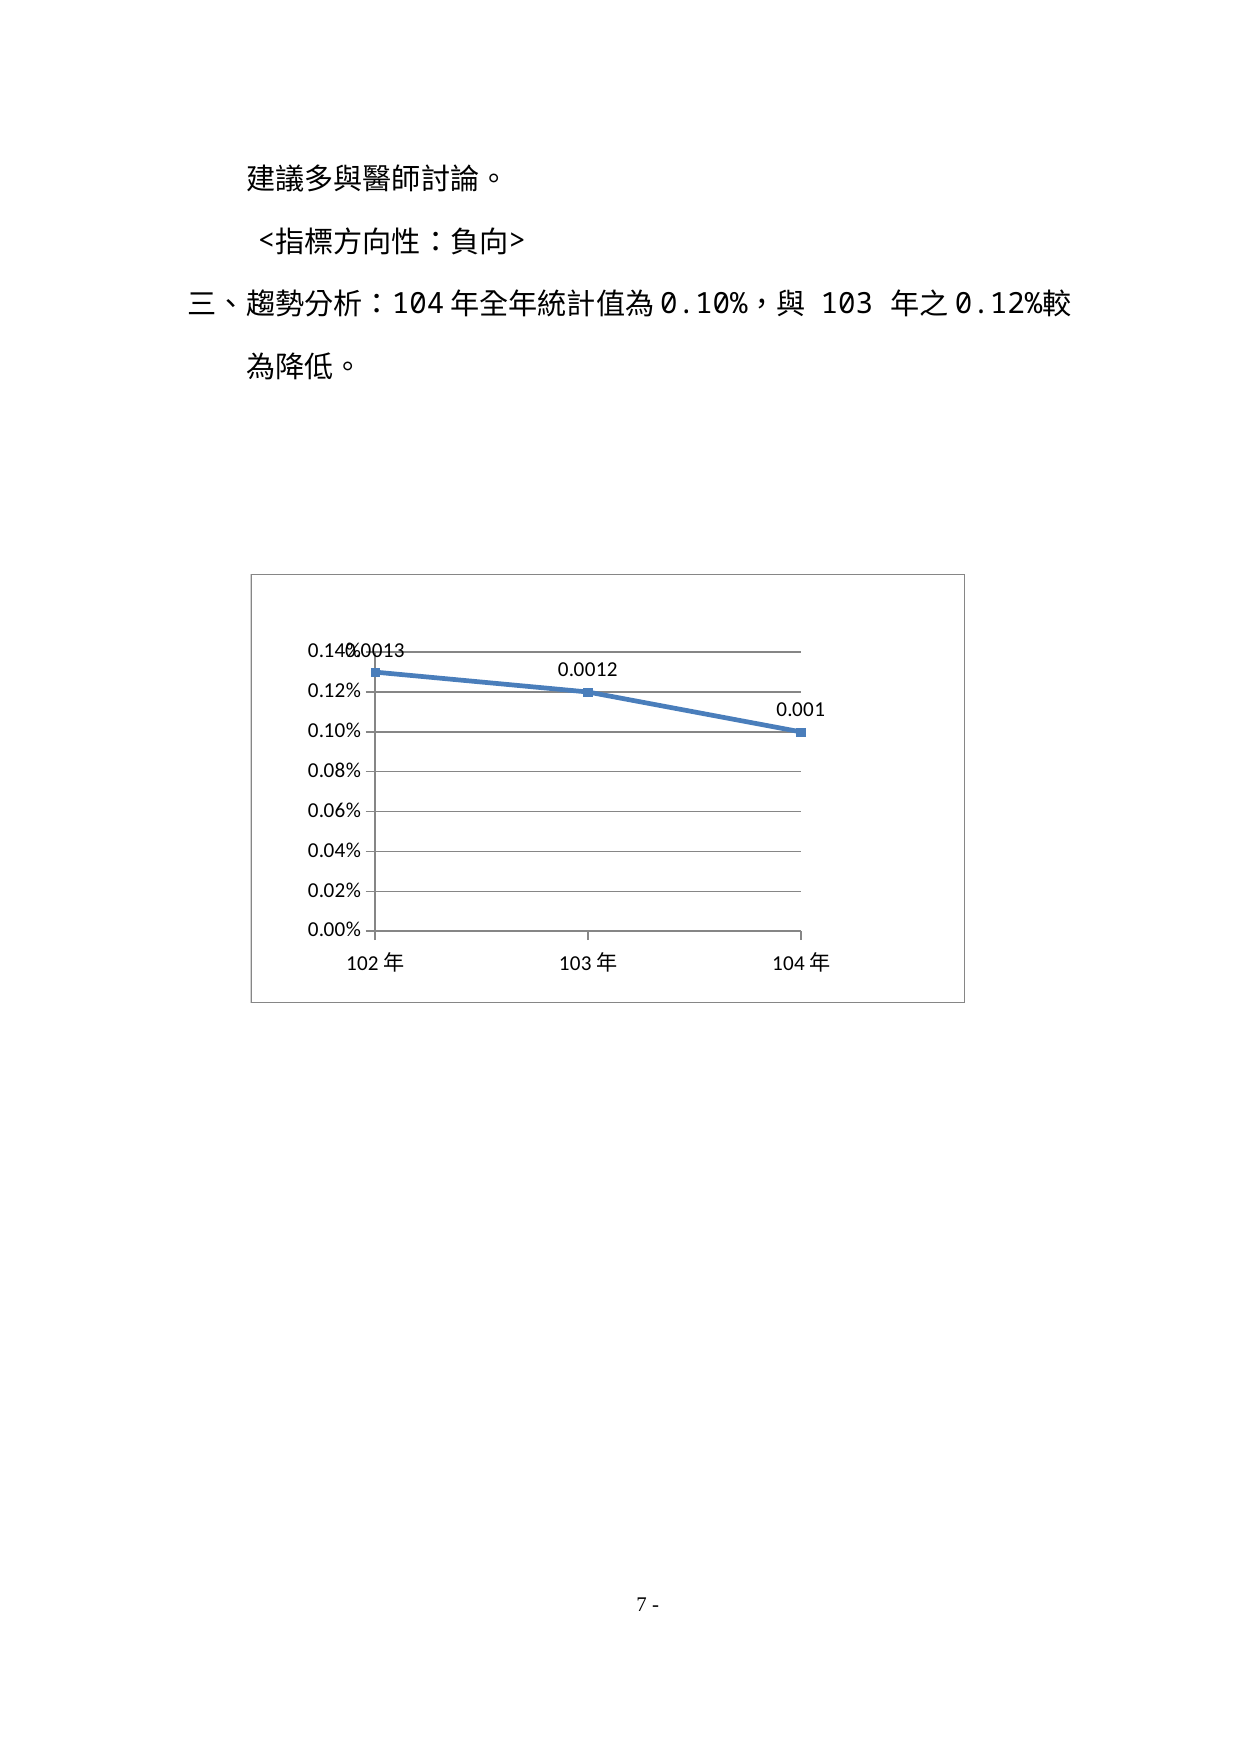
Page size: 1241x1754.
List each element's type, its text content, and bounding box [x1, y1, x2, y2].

text 建議多與醫師討論。 [187, 135, 1078, 198]
text 三、趨勢分析：104年全年統計值為0.10%，與 103 年之0.12%較為降低。 [187, 260, 1078, 385]
table_cell [190, 870, 250, 948]
table_header [193, 600, 250, 662]
text <指標方向性：負向> [187, 198, 1078, 260]
table_header [190, 385, 925, 870]
